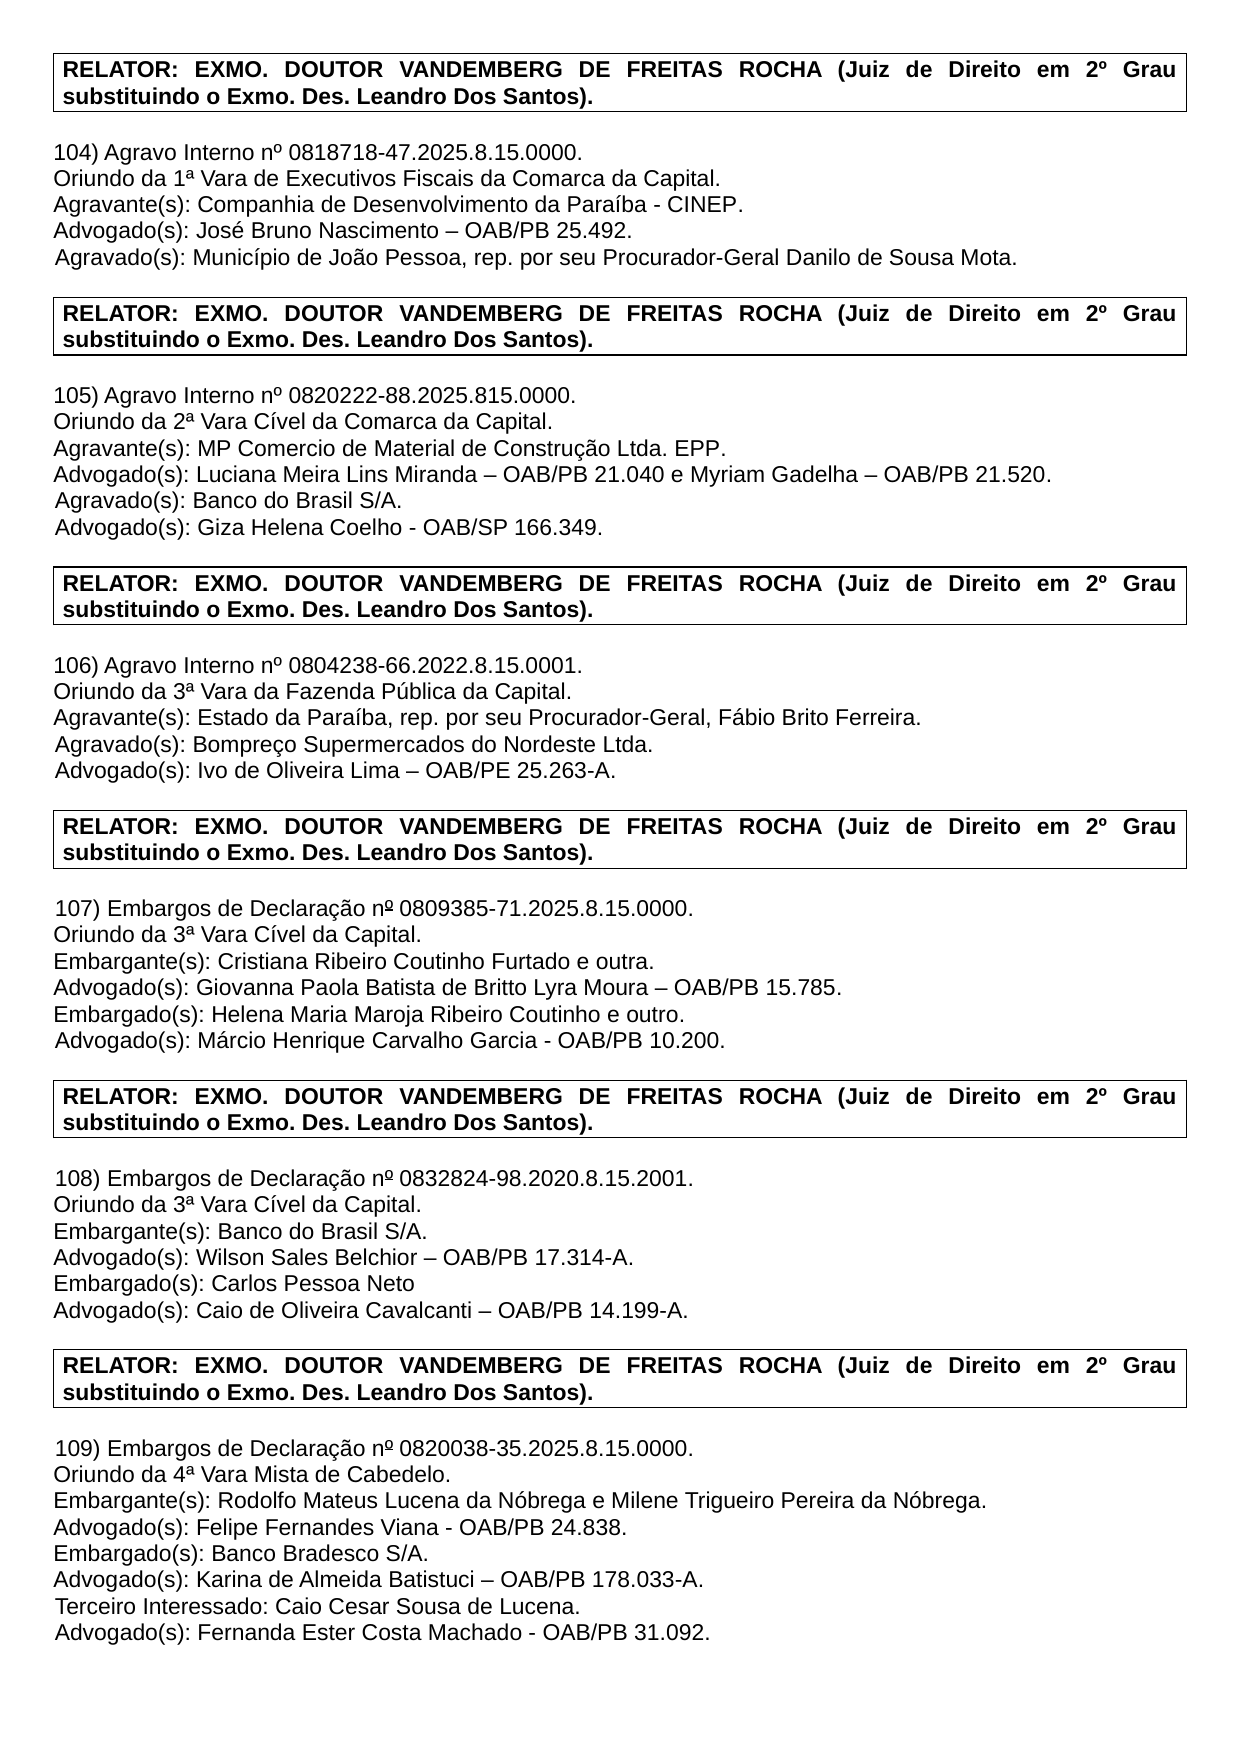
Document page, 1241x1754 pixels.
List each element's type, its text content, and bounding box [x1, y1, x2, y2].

text Advogado(s): Wilson Sales Belchior – OAB/PB 17.314-A. [53, 1244, 1187, 1270]
text Agravado(s): Bompreço Supermercados do Nordeste Ltda. [54, 731, 1187, 757]
text 104) Agravo Interno nº 0818718-47.2025.8.15.0000. [53, 138, 1187, 165]
text Advogado(s): Luciana Meira Lins Miranda – OAB/PB 21.040 e Myriam Gadelha – OAB/PB 21.520. [53, 461, 1187, 487]
text Advogado(s): Karina de Almeida Batistuci – OAB/PB 178.033-A. [53, 1566, 1187, 1593]
text Agravante(s): Companhia de Desenvolvimento da Paraíba - CINEP. [53, 191, 1187, 217]
text Advogado(s): Caio de Oliveira Cavalcanti – OAB/PB 14.199-A. [53, 1297, 1187, 1323]
text Oriundo da 2ª Vara Cível da Comarca da Capital. [53, 408, 1187, 434]
text 109) Embargos de Declaração nº 0820038-35.2025.8.15.0000. [54, 1435, 1187, 1461]
text Advogado(s): Márcio Henrique Carvalho Garcia - OAB/PB 10.200. [54, 1027, 1187, 1053]
text Terceiro Interessado: Caio Cesar Sousa de Lucena. [54, 1593, 1187, 1619]
text Agravante(s): MP Comercio de Material de Construção Ltda. EPP. [53, 434, 1187, 461]
text Embargado(s): Banco Bradesco S/A. [53, 1540, 1187, 1566]
text Oriundo da 3ª Vara Cível da Capital. [53, 1191, 1187, 1218]
text Embargante(s): Rodolfo Mateus Lucena da Nóbrega e Milene Trigueiro Pereira da Nóbrega. [53, 1487, 1187, 1514]
text Embargante(s): Banco do Brasil S/A. [53, 1218, 1187, 1244]
text RELATOR: EXMO. DOUTOR VANDEMBERG DE FREITAS ROCHA (Juiz de Direito em 2º Grau substituindo o Exmo. Des. Leandro Dos Santos). [54, 54, 1186, 111]
text Advogado(s): Felipe Fernandes Viana - OAB/PB 24.838. [53, 1514, 1187, 1540]
text Oriundo da 1ª Vara de Executivos Fiscais da Comarca da Capital. [53, 165, 1187, 191]
text RELATOR: EXMO. DOUTOR VANDEMBERG DE FREITAS ROCHA (Juiz de Direito em 2º Grau substituindo o Exmo. Des. Leandro Dos Santos). [54, 298, 1186, 354]
text Advogado(s): Giovanna Paola Batista de Britto Lyra Moura – OAB/PB 15.785. [53, 974, 1187, 1001]
text Advogado(s): Giza Helena Coelho - OAB/SP 166.349. [54, 514, 1187, 540]
text Advogado(s): Fernanda Ester Costa Machado - OAB/PB 31.092. [54, 1619, 1187, 1646]
text Advogado(s): Ivo de Oliveira Lima – OAB/PE 25.263-A. [54, 757, 1187, 783]
text RELATOR: EXMO. DOUTOR VANDEMBERG DE FREITAS ROCHA (Juiz de Direito em 2º Grau substituindo o Exmo. Des. Leandro Dos Santos). [54, 1350, 1186, 1407]
text 106) Agravo Interno nº 0804238-66.2022.8.15.0001. [53, 652, 1187, 678]
text RELATOR: EXMO. DOUTOR VANDEMBERG DE FREITAS ROCHA (Juiz de Direito em 2º Grau substituindo o Exmo. Des. Leandro Dos Santos). [54, 1081, 1186, 1137]
text 108) Embargos de Declaração nº 0832824-98.2020.8.15.2001. [54, 1165, 1187, 1191]
text Embargado(s): Helena Maria Maroja Ribeiro Coutinho e outro. [53, 1001, 1187, 1027]
text Oriundo da 4ª Vara Mista de Cabedelo. [53, 1461, 1187, 1487]
text Agravado(s): Município de João Pessoa, rep. por seu Procurador-Geral Danilo de Sousa Mota. [54, 244, 1187, 270]
text Oriundo da 3ª Vara da Fazenda Pública da Capital. [53, 678, 1187, 704]
text RELATOR: EXMO. DOUTOR VANDEMBERG DE FREITAS ROCHA (Juiz de Direito em 2º Grau substituindo o Exmo. Des. Leandro Dos Santos). [54, 811, 1186, 868]
text RELATOR: EXMO. DOUTOR VANDEMBERG DE FREITAS ROCHA (Juiz de Direito em 2º Grau substituindo o Exmo. Des. Leandro Dos Santos). [54, 568, 1186, 624]
text Embargado(s): Carlos Pessoa Neto [53, 1270, 1187, 1297]
text Oriundo da 3ª Vara Cível da Capital. [53, 921, 1187, 948]
text 107) Embargos de Declaração nº 0809385-71.2025.8.15.0000. [54, 895, 1187, 921]
text Agravante(s): Estado da Paraíba, rep. por seu Procurador-Geral, Fábio Brito Ferreira. [53, 704, 1187, 731]
text 105) Agravo Interno nº 0820222-88.2025.815.0000. [53, 382, 1187, 408]
text Embargante(s): Cristiana Ribeiro Coutinho Furtado e outra. [53, 948, 1187, 974]
text Agravado(s): Banco do Brasil S/A. [54, 487, 1187, 514]
text Advogado(s): José Bruno Nascimento – OAB/PB 25.492. [53, 217, 1187, 244]
